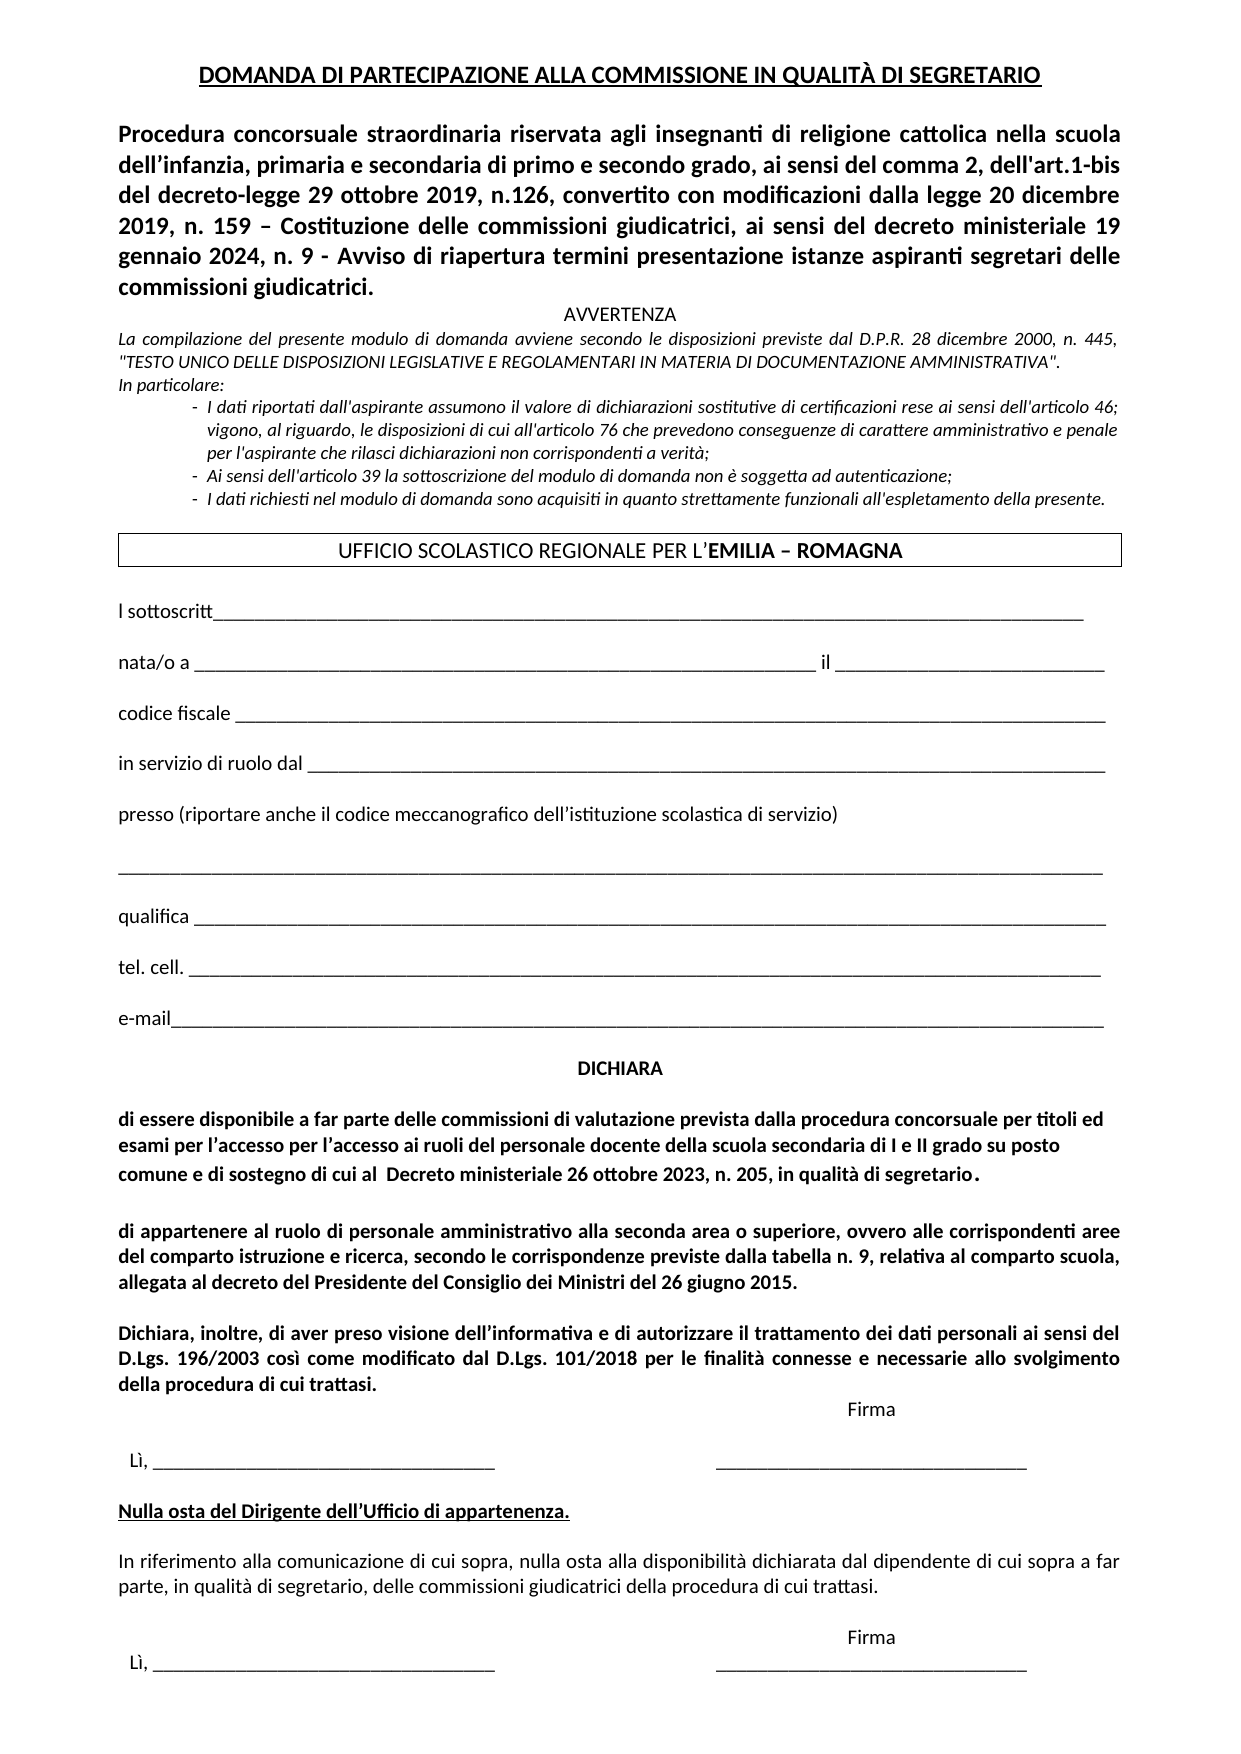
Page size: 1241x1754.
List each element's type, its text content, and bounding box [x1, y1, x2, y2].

text In riferimento alla comunicazione di cui sopra, nulla osta alla disponibilità dichiarata dal dipendente di cui sopra a far parte, in qualità di segretario, delle commissioni giudicatrici della procedura di cui trattasi. [118, 1548, 1122, 1599]
text l sottoscritt____________________________________________________________________________________ [118, 598, 1122, 623]
text DICHIARA [118, 1056, 1122, 1081]
text nata/o a ____________________________________________________________ il __________________________ [118, 649, 1122, 674]
text Nulla osta del Dirigente dell’Ufficio di appartenenza. [118, 1498, 1122, 1523]
table_header Firma ______________________________ [621, 1396, 1122, 1472]
text UFFICIO SCOLASTICO REGIONALE PER L’EMILIA – ROMAGNA [119, 534, 1121, 566]
text qualifica ________________________________________________________________________________________ [118, 903, 1122, 928]
text e-mail__________________________________________________________________________________________ [118, 1005, 1122, 1030]
list I dati richiesti nel modulo di domanda sono acquisiti in quanto strettamente funzionali all'espletamento della presente. [192, 487, 1122, 510]
text codice fiscale ____________________________________________________________________________________ [118, 700, 1122, 725]
table_header Lì, _________________________________ [118, 1396, 621, 1472]
text tel. cell. ________________________________________________________________________________________ [118, 954, 1122, 979]
table_header Lì, _________________________________ [118, 1624, 621, 1675]
text in servizio di ruolo dal _____________________________________________________________________________ [118, 751, 1122, 776]
text presso (riportare anche il codice meccanografico dell’istituzione scolastica di servizio) _______________________________________________________________________________________________ [118, 801, 1122, 878]
list I dati riportati dall'aspirante assumono il valore di dichiarazioni sostitutive di certificazioni rese ai sensi dell'articolo 46; vigono, al riguardo, le disposizioni di cui all'articolo 76 che prevedono conseguenze di carattere amministrativo e penale per l'aspirante che rilasci dichiarazioni non corrispondenti a verità; [192, 396, 1122, 464]
text di appartenere al ruolo di personale amministrativo alla seconda area o superiore, ovvero alle corrispondenti aree del comparto istruzione e ricerca, secondo le corrispondenze previste dalla tabella n. 9, relativa al comparto scuola, allegata al decreto del Presidente del Consiglio dei Ministri del 26 giugno 2015. [118, 1218, 1122, 1294]
text Procedura concorsuale straordinaria riservata agli insegnanti di religione cattolica nella scuola dell’infanzia, primaria e secondaria di primo e secondo grado, ai sensi del comma 2, dell'art.1-bis del decreto-legge 29 ottobre 2019, n.126, convertito con modificazioni dalla legge 20 dicembre 2019, n. 159 – Costituzione delle commissioni giudicatrici, ai sensi del decreto ministeriale 19 gennaio 2024, n. 9 - Avviso di riapertura termini presentazione istanze aspiranti segretari delle commissioni giudicatrici. [118, 118, 1122, 302]
text di essere disponibile a far parte delle commissioni di valutazione prevista dalla procedura concorsuale per titoli ed esami per l’accesso per l’accesso ai ruoli del personale docente della scuola secondaria di I e II grado su posto comune e di sostegno di cui al Decreto ministeriale 26 ottobre 2023, n. 205, in qualità di segretario. [118, 1106, 1122, 1188]
text AVVERTENZA [118, 302, 1122, 327]
text La compilazione del presente modulo di domanda avviene secondo le disposizioni previste dal D.P.R. 28 dicembre 2000, n. 445, "TESTO UNICO DELLE DISPOSIZIONI LEGISLATIVE E REGOLAMENTARI IN MATERIA DI DOCUMENTAZIONE AMMINISTRATIVA". [118, 327, 1122, 373]
table_header Firma ______________________________ [621, 1624, 1122, 1675]
list Ai sensi dell'articolo 39 la sottoscrizione del modulo di domanda non è soggetta ad autenticazione; [192, 464, 1122, 487]
text Dichiara, inoltre, di aver preso visione dell’informativa e di autorizzare il trattamento dei dati personali ai sensi del D.Lgs. 196/2003 così come modificato dal D.Lgs. 101/2018 per le finalità connesse e necessarie allo svolgimento della procedura di cui trattasi. [118, 1320, 1122, 1396]
text DOMANDA DI PARTECIPAZIONE ALLA COMMISSIONE IN QUALITÀ DI SEGRETARIO [118, 59, 1122, 90]
text In particolare: [118, 373, 1122, 396]
